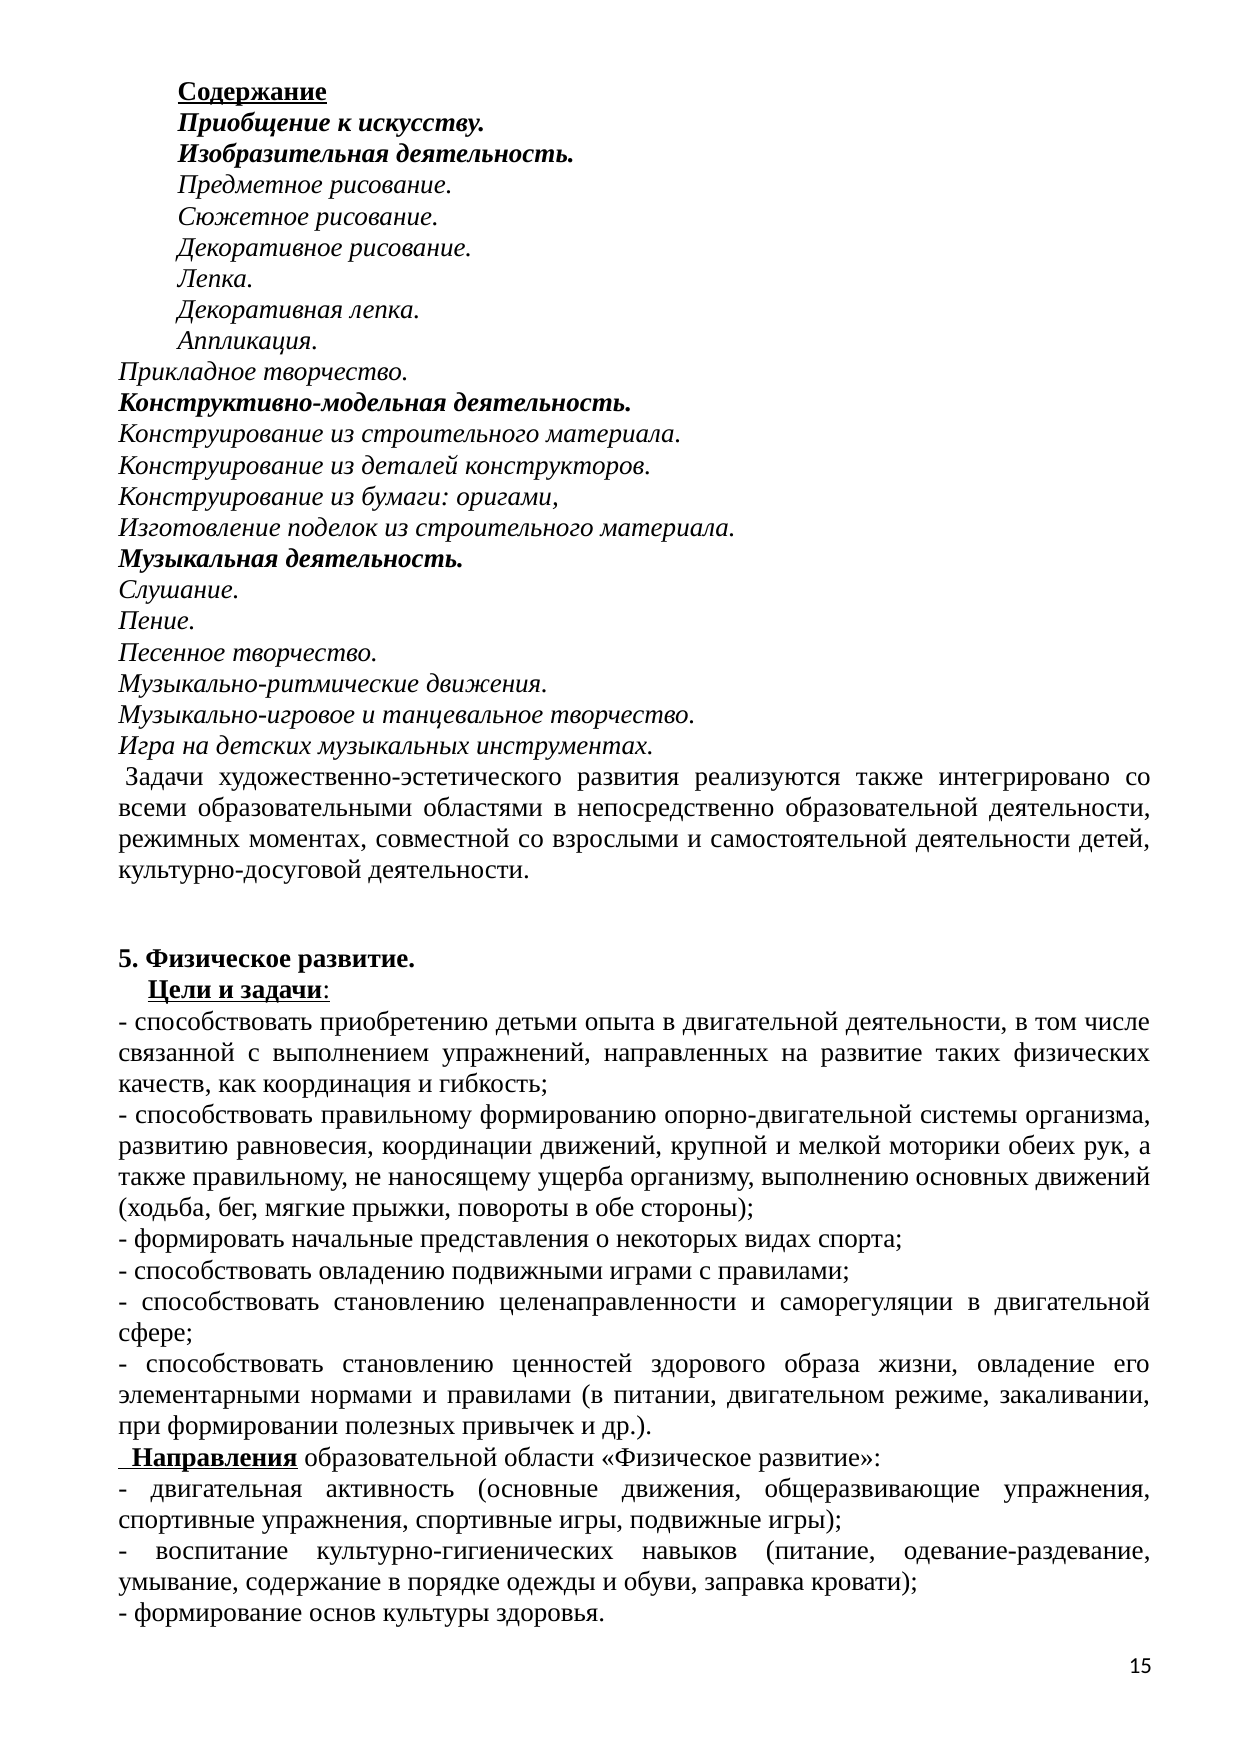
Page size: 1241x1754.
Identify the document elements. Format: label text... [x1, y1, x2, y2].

text Изготовление поделок из строительного материала. [118, 511, 1152, 542]
text - способствовать становлению ценностей здорового образа жизни, овладение его элементарными нормами и правилами (в питании, двигательном режиме, закаливании, при формировании полезных привычек и др.). [118, 1347, 1152, 1441]
text Слушание. [118, 573, 1152, 604]
text - способствовать приобретению детьми опыта в двигательной деятельности, в том числе связанной с выполнением упражнений, направленных на развитие таких физических качеств, как координация и гибкость; [118, 1004, 1152, 1098]
text - способствовать становлению целенаправленности и саморегуляции в двигательной сфере; [118, 1285, 1152, 1347]
text 5. Физическое развитие. [118, 942, 1152, 973]
text Музыкальная деятельность. [118, 542, 1152, 573]
text Конструирование из строительного материала. [118, 418, 1152, 449]
text Конструирование из бумаги: оригами, [118, 480, 1152, 511]
text Игра на детских музыкальных инструментах. [118, 729, 1152, 760]
text - воспитание культурно-гигиенических навыков (питание, одевание-раздевание, умывание, содержание в порядке одежды и обуви, заправка кровати); [118, 1534, 1152, 1596]
text Лепка. [148, 262, 1152, 293]
text Сюжетное рисование. [148, 199, 1152, 231]
text Пение. [118, 604, 1152, 636]
text Музыкально-ритмические движения. [118, 667, 1152, 698]
text Направления образовательной области «Физическое развитие»: [118, 1441, 1152, 1472]
text - способствовать овладению подвижными играми с правилами; [118, 1254, 1152, 1285]
text - формировать начальные представления о некоторых видах спорта; [118, 1223, 1152, 1254]
text Изобразительная деятельность. [148, 137, 1152, 168]
text Конструирование из деталей конструкторов. [118, 449, 1152, 480]
text Прикладное творчество. [118, 355, 1152, 386]
text Содержание [148, 75, 1152, 106]
text Декоративная лепка. [148, 293, 1152, 324]
text Приобщение к искусству. [148, 106, 1152, 137]
text - способствовать правильному формированию опорно-двигательной системы организма, развитию равновесия, координации движений, крупной и мелкой моторики обеих рук, а также правильному, не наносящему ущерба организму, выполнению основных движений (ходьба, бег, мягкие прыжки, повороты в обе стороны); [118, 1098, 1152, 1223]
text Аппликация. [148, 324, 1152, 355]
text - формирование основ культуры здоровья. [118, 1596, 1152, 1627]
text Конструктивно-модельная деятельность. [118, 386, 1152, 418]
text Предметное рисование. [148, 168, 1152, 199]
text - двигательная активность (основные движения, общеразвивающие упражнения, спортивные упражнения, спортивные игры, подвижные игры); [118, 1472, 1152, 1534]
text Декоративное рисование. [148, 231, 1152, 262]
text Цели и задачи: [118, 973, 1152, 1004]
text Песенное творчество. [118, 636, 1152, 667]
text Задачи художественно-эстетического развития реализуются также интегрировано со всеми образовательными областями в непосредственно образовательной деятельности, режимных моментах, совместной со взрослыми и самостоятельной деятельности детей, культурно-досуговой деятельности. [118, 760, 1152, 885]
text Музыкально-игровое и танцевальное творчество. [118, 698, 1152, 729]
